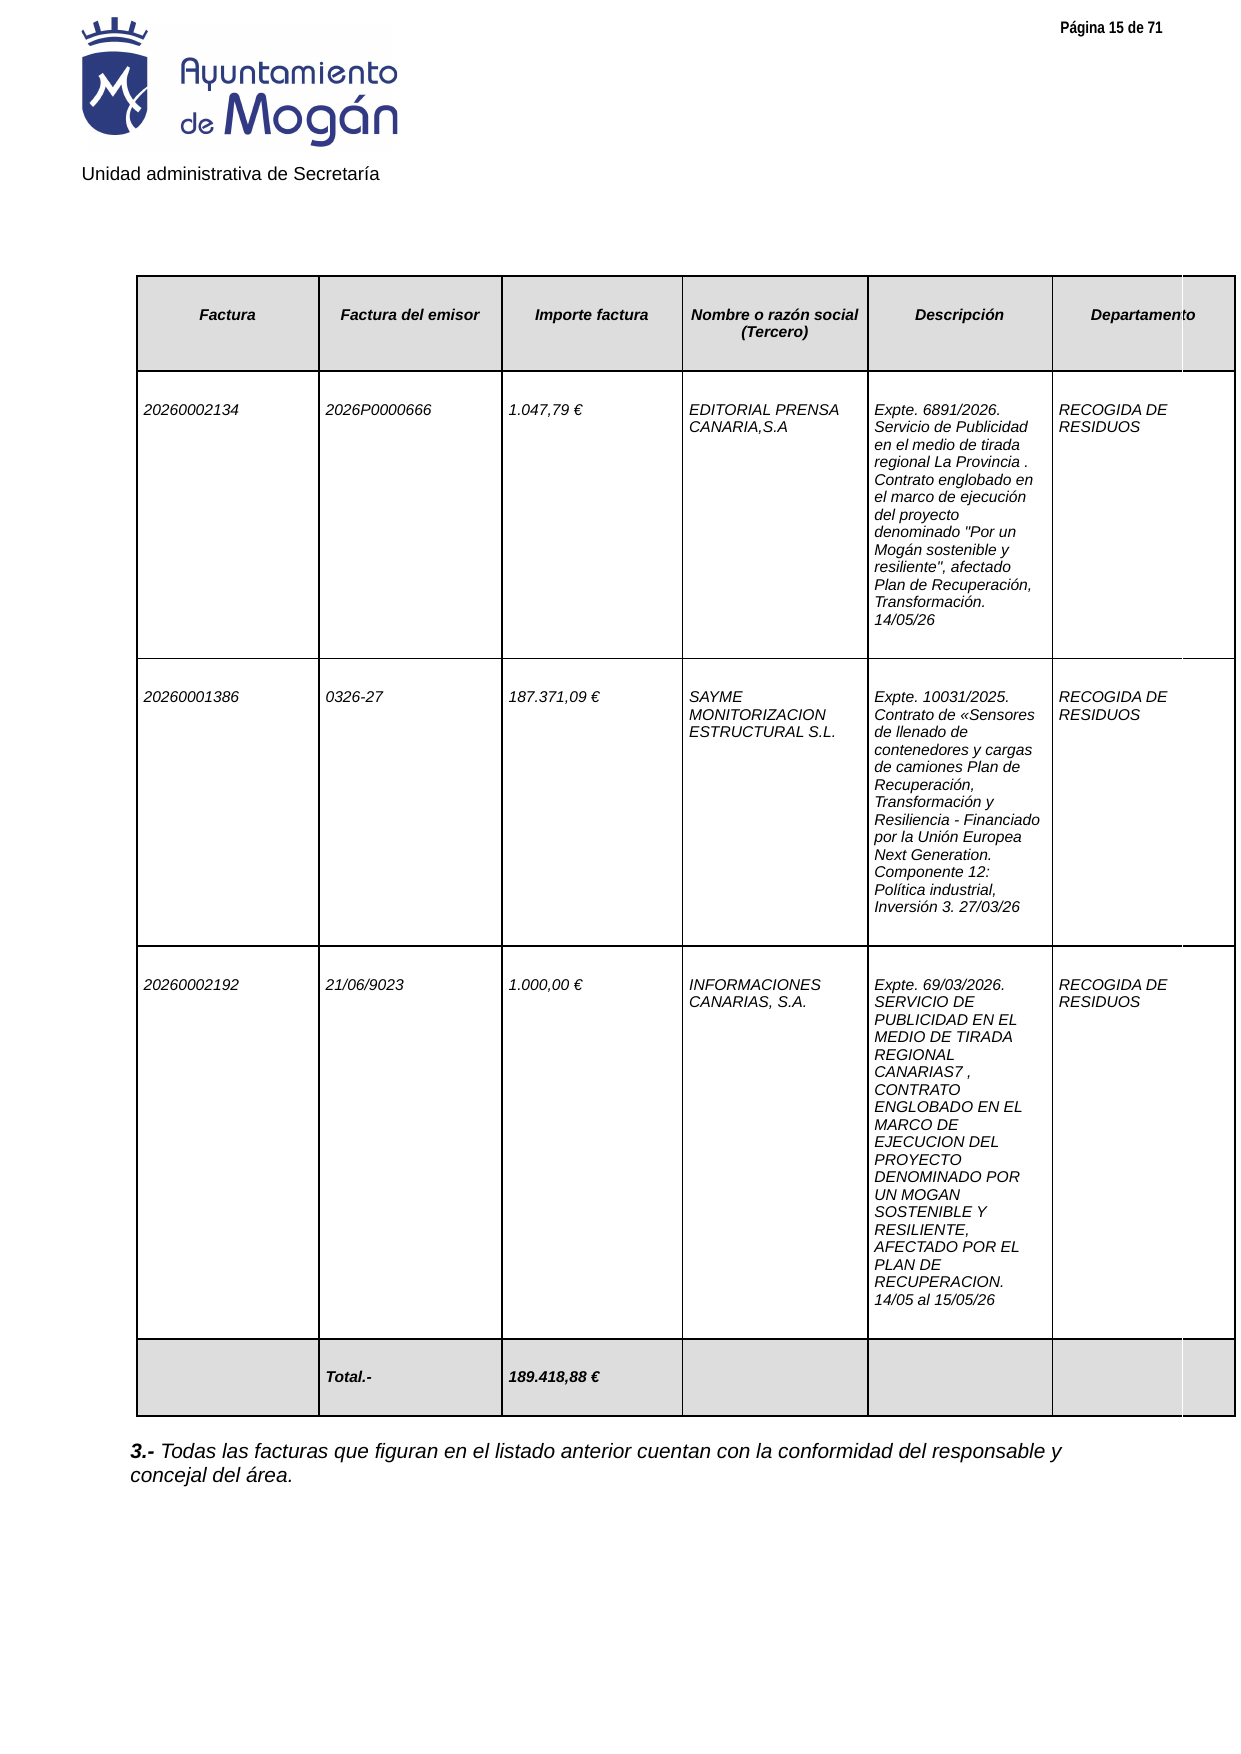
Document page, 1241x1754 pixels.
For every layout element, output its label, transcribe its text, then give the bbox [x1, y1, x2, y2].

table_cell 1.047,79 € [503, 372, 682, 658]
table_header Importe factura [503, 277, 682, 370]
table_cell 20260002134 [138, 372, 318, 658]
table_cell RECOGIDA DE RESIDUOS [1053, 947, 1182, 1338]
table_cell RECOGIDA DE RESIDUOS [1053, 372, 1182, 658]
table_cell 0326-27 [320, 659, 501, 945]
table_cell [869, 1340, 1052, 1415]
table_header Factura del emisor [320, 277, 501, 370]
table_header Departamento [1053, 277, 1182, 370]
table_cell 21/06/9023 [320, 947, 501, 1338]
picture [81, 17, 398, 153]
table_header Nombre o razón social (Tercero) [683, 277, 867, 370]
table_cell 2026P0000666 [320, 372, 501, 658]
table_cell EDITORIAL PRENSA CANARIA,S.A [683, 372, 867, 658]
table_cell 187.371,09 € [503, 659, 682, 945]
text 3.- Todas las facturas que figuran en el listado anterior cuentan con la conformidad del responsable y concejal del área. [130, 1440, 1110, 1487]
table_header Factura [138, 277, 318, 370]
table_cell [138, 1340, 318, 1415]
table_cell RECOGIDA DE RESIDUOS [1053, 659, 1182, 945]
table_header Departamento [1183, 277, 1234, 370]
table_cell [1183, 1340, 1234, 1415]
table_cell Expte. 6891/2026. Servicio de Publicidad en el medio de tirada regional La Provincia . Contrato englobado en el marco de ejecución del proyecto denominado "Por un Mogán sostenible y resiliente", afectado Plan de Recuperación, Transformación. 14/05/26 [869, 372, 1052, 658]
table_cell [1183, 659, 1234, 945]
table_cell 189.418,88 € [503, 1340, 682, 1415]
table_cell INFORMACIONES CANARIAS, S.A. [683, 947, 867, 1338]
table_cell [1053, 1340, 1182, 1415]
table_cell Expte. 10031/2025. Contrato de «Sensores de llenado de contenedores y cargas de camiones Plan de Recuperación, Transformación y Resiliencia - Financiado por la Unión Europea Next Generation. Componente 12: Política industrial, Inversión 3. 27/03/26 [869, 659, 1052, 945]
table_cell [683, 1340, 867, 1415]
table_cell SAYME MONITORIZACION ESTRUCTURAL S.L. [683, 659, 867, 945]
table_cell 20260002192 [138, 947, 318, 1338]
table_cell [1183, 947, 1234, 1338]
table_cell Expte. 69/03/2026. SERVICIO DE PUBLICIDAD EN EL MEDIO DE TIRADA REGIONAL CANARIAS7 , CONTRATO ENGLOBADO EN EL MARCO DE EJECUCION DEL PROYECTO DENOMINADO POR UN MOGAN SOSTENIBLE Y RESILIENTE, AFECTADO POR EL PLAN DE RECUPERACION. 14/05 al 15/05/26 [869, 947, 1052, 1338]
table_cell 1.000,00 € [503, 947, 682, 1338]
table_header Descripción [869, 277, 1052, 370]
table_cell 20260001386 [138, 659, 318, 945]
table_cell [1183, 372, 1234, 658]
table_cell Total.- [320, 1340, 501, 1415]
